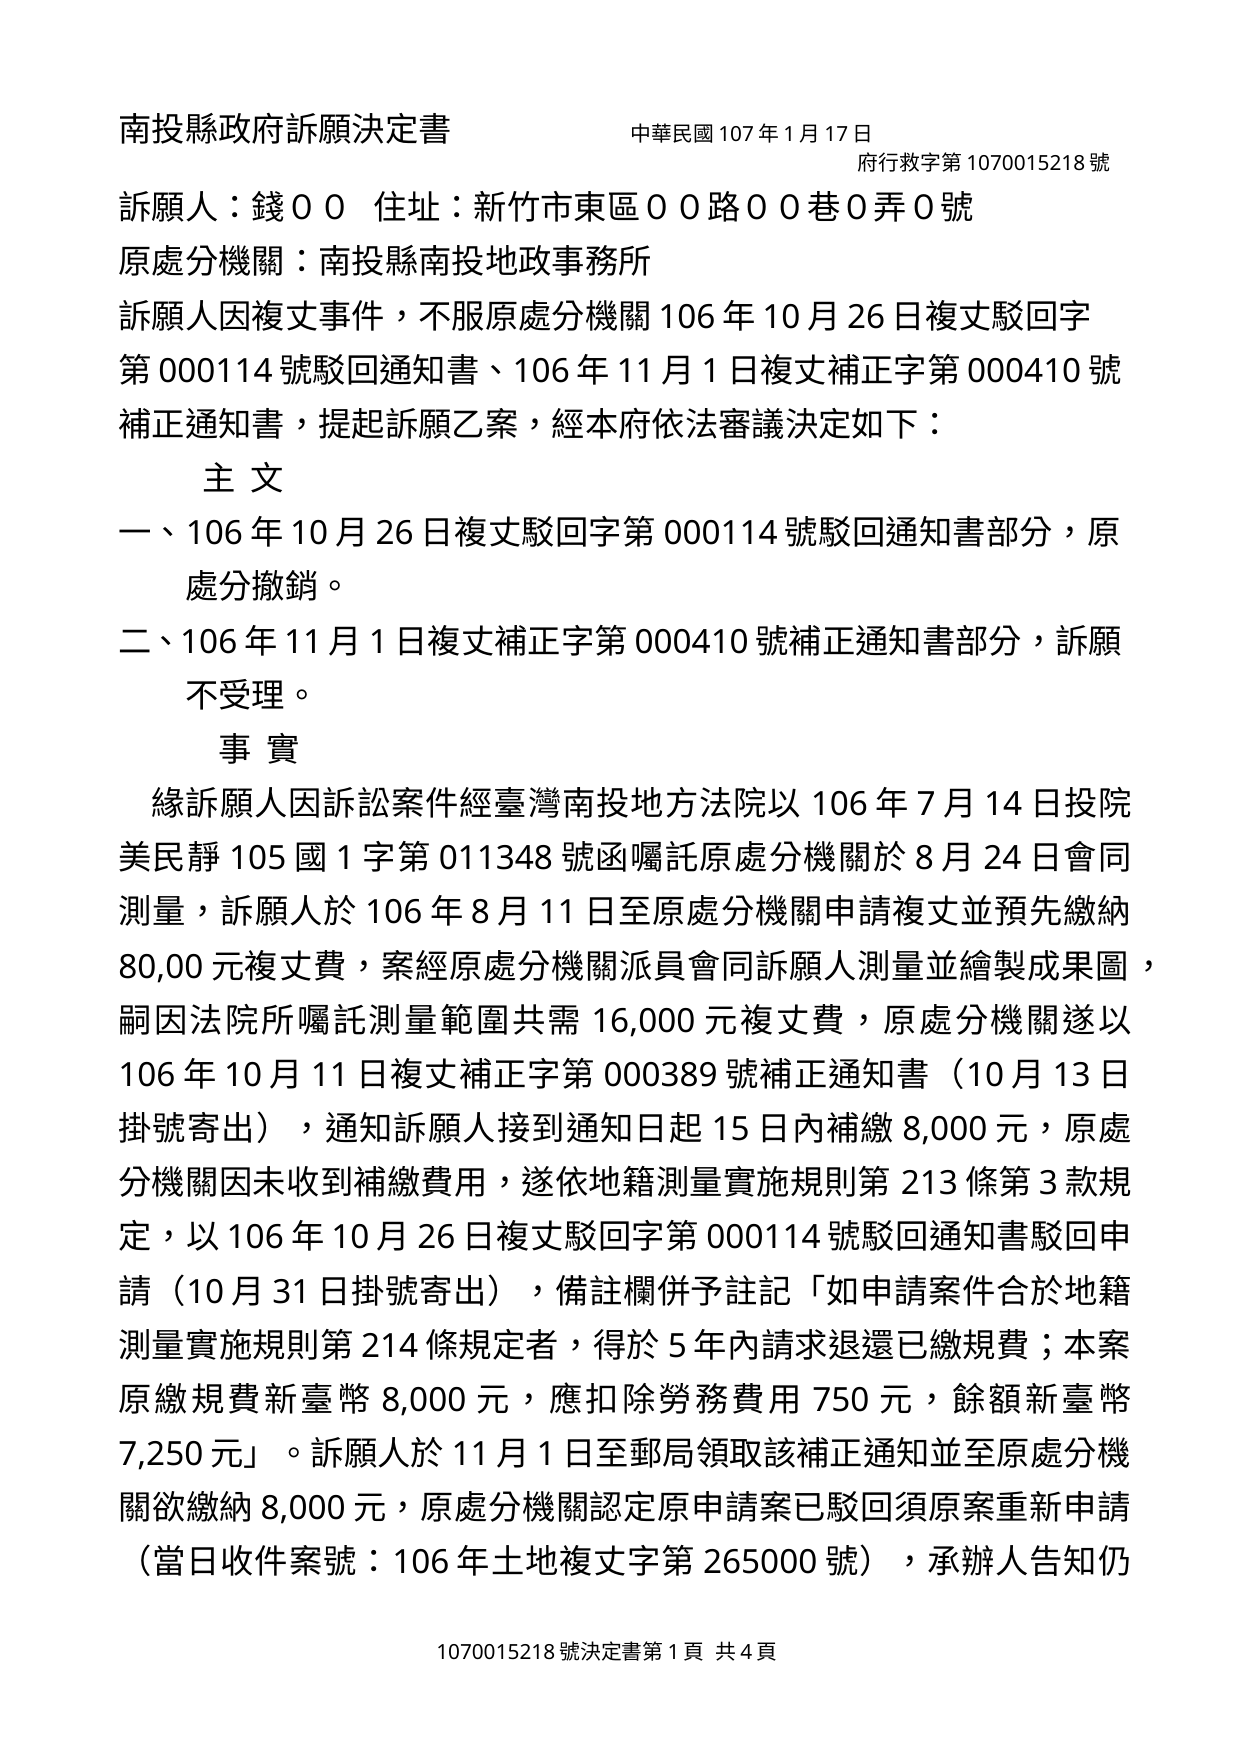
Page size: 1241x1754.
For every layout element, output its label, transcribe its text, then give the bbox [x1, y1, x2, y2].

text 不受理。 [168, 664, 1122, 718]
text 訴願人因複丈事件，不服原處分機關106年10月26日複丈駁回字 [118, 285, 1122, 339]
text 一、106年10月26日複丈駁回字第000114號駁回通知書部分，原處分撤銷。 [118, 501, 1122, 610]
text 事 實 [118, 718, 1122, 772]
text 原處分機關：南投縣南投地政事務所 [118, 231, 1122, 285]
text 緣訴願人因訴訟案件經臺灣南投地方法院以106年7月14日投院美民靜105國1字第011348號函囑託原處分機關於8月24日會同測量，訴願人於106年8月11日至原處分機關申請複丈並預先繳納80,00元複丈費，案經原處分機關派員會同訴願人測量並繪製成果圖，嗣因法院所囑託測量範圍共需16,000元複丈費，原處分機關遂以106年10月11日複丈補正字第000389號補正通知書（10月13日掛號寄出），通知訴願人接到通知日起15日內補繳8,000元，原處分機關因未收到補繳費用，遂依地籍測量實施規則第213條第3款規定，以106年10月26日複丈駁回字第000114號駁回通知書駁回申請（10月31日掛號寄出），備註欄併予註記「如申請案件合於地籍測量實施規則第214條規定者，得於5年內請求退還已繳規費；本案原繳規費新臺幣8,000元，應扣除勞務費用750元，餘額新臺幣7,250元」。訴願人於11月1日至郵局領取該補正通知並至原處分機關欲繳納8,000元，原處分機關認定原申請案已駁回須原案重新申請（當日收件案號：106年土地複丈字第265000號），承辦人告知仍須補繳8,750元複丈費，訴願人當日未繳納，原處分機關另以106年11月1日複丈補正字第000410號補正通知書（11月3日掛號寄出），通知於15日內補繳8,750元，訴願人不服106年10月26日複丈駁回字第000114號駁回通知書、106年11月1日複丈補正字第000410號補正通知書，遂提起訴願，經原處分機關檢卷答辯到府。 [118, 772, 1132, 1585]
text 府行救字第1070015218號 [118, 147, 1122, 176]
text 補正通知書，提起訴願乙案，經本府依法審議決定如下： [118, 393, 1122, 447]
text 南投縣政府訴願決定書 中華民國107年1月17日 [118, 118, 1122, 147]
text 訴願人：錢００ 住址：新竹市東區００路００巷０弄０號 [118, 176, 1122, 231]
text 二、106年11月1日複丈補正字第000410號補正通知書部分，訴願 [118, 610, 1122, 664]
text 主 文 [118, 447, 1122, 501]
text 第000114號駁回通知書、106年11月1日複丈補正字第000410號 [118, 339, 1122, 393]
